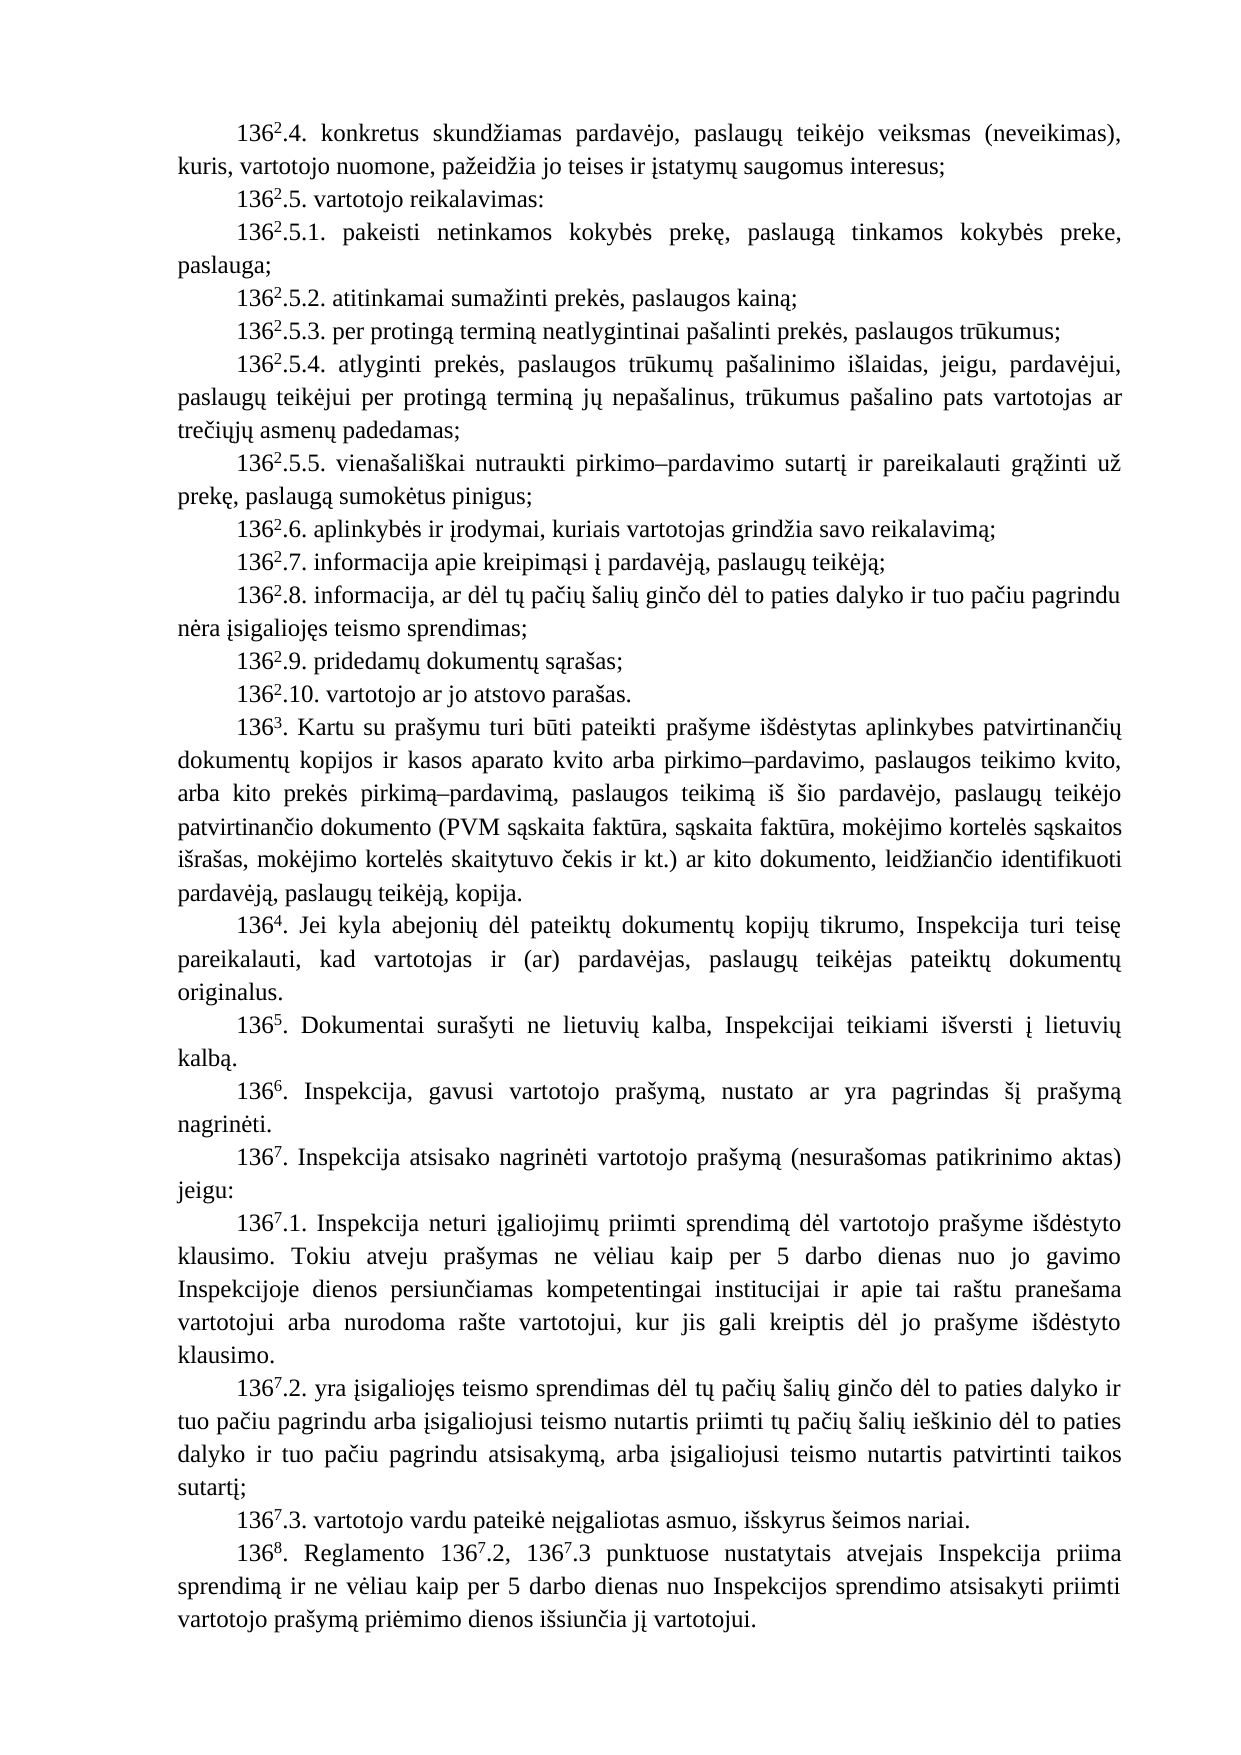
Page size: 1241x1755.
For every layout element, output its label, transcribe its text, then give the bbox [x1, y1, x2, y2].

text 1362.5.1. pakeisti netinkamos kokybės prekę, paslaugą tinkamos kokybės preke, paslauga; [177, 217, 1122, 279]
text 1362.5.2. atitinkamai sumažinti prekės, paslaugos kainą; [177, 283, 1122, 312]
text 1368. Reglamento 1367.2, 1367.3 punktuose nustatytais atvejais Inspekcija priima sprendimą ir ne vėliau kaip per 5 darbo dienas nuo Inspekcijos sprendimo atsisakyti priimti vartotojo prašymą priėmimo dienos išsiunčia jį vartotojui. [177, 1538, 1122, 1633]
text 1362.7. informacija apie kreipimąsi į pardavėją, paslaugų teikėją; [177, 547, 1122, 576]
text 1362.5. vartotojo reikalavimas: [177, 184, 1122, 213]
text 1362.8. informacija, ar dėl tų pačių šalių ginčo dėl to paties dalyko ir tuo pačiu pagrindu nėra įsigaliojęs teismo sprendimas; [177, 580, 1122, 642]
text 1365. Dokumentai surašyti ne lietuvių kalba, Inspekcijai teikiami išversti į lietuvių kalbą. [177, 1010, 1122, 1071]
text 1364. Jei kyla abejonių dėl pateiktų dokumentų kopijų tikrumo, Inspekcija turi teisę pareikalauti, kad vartotojas ir (ar) pardavėjas, paslaugų teikėjas pateiktų dokumentų originalus. [177, 911, 1122, 1005]
text 1367.3. vartotojo vardu pateikė neįgaliotas asmuo, išskyrus šeimos nariai. [177, 1505, 1122, 1534]
text 1367.1. Inspekcija neturi įgaliojimų priimti sprendimą dėl vartotojo prašyme išdėstyto klausimo. Tokiu atveju prašymas ne vėliau kaip per 5 darbo dienas nuo jo gavimo Inspekcijoje dienos persiunčiamas kompetentingai institucijai ir apie tai raštu pranešama vartotojui arba nurodoma rašte vartotojui, kur jis gali kreiptis dėl jo prašyme išdėstyto klausimo. [177, 1208, 1122, 1369]
text 1362.9. pridedamų dokumentų sąrašas; [177, 646, 1122, 675]
text 1366. Inspekcija, gavusi vartotojo prašymą, nustato ar yra pagrindas šį prašymą nagrinėti. [177, 1076, 1122, 1137]
text 1367.2. yra įsigaliojęs teismo sprendimas dėl tų pačių šalių ginčo dėl to paties dalyko ir tuo pačiu pagrindu arba įsigaliojusi teismo nutartis priimti tų pačių šalių ieškinio dėl to paties dalyko ir tuo pačiu pagrindu atsisakymą, arba įsigaliojusi teismo nutartis patvirtinti taikos sutartį; [177, 1373, 1122, 1501]
text 1362.5.3. per protingą terminą neatlygintinai pašalinti prekės, paslaugos trūkumus; [177, 316, 1122, 345]
text 1363. Kartu su prašymu turi būti pateikti prašyme išdėstytas aplinkybes patvirtinančių dokumentų kopijos ir kasos aparato kvito arba pirkimo–pardavimo, paslaugos teikimo kvito, arba kito prekės pirkimą–pardavimą, paslaugos teikimą iš šio pardavėjo, paslaugų teikėjo patvirtinančio dokumento (PVM sąskaita faktūra, sąskaita faktūra, mokėjimo kortelės sąskaitos išrašas, mokėjimo kortelės skaitytuvo čekis ir kt.) ar kito dokumento, leidžiančio identifikuoti pardavėją, paslaugų teikėją, kopija. [177, 712, 1122, 906]
text 1362.5.4. atlyginti prekės, paslaugos trūkumų pašalinimo išlaidas, jeigu, pardavėjui, paslaugų teikėjui per protingą terminą jų nepašalinus, trūkumus pašalino pats vartotojas ar trečiųjų asmenų padedamas; [177, 349, 1122, 444]
text 1362.4. konkretus skundžiamas pardavėjo, paslaugų teikėjo veiksmas (neveikimas), kuris, vartotojo nuomone, pažeidžia jo teises ir įstatymų saugomus interesus; [177, 118, 1122, 180]
text 1362.5.5. vienašališkai nutraukti pirkimo–pardavimo sutartį ir pareikalauti grąžinti už prekę, paslaugą sumokėtus pinigus; [177, 448, 1122, 510]
text 1367. Inspekcija atsisako nagrinėti vartotojo prašymą (nesurašomas patikrinimo aktas) jeigu: [177, 1142, 1122, 1203]
text 1362.10. vartotojo ar jo atstovo parašas. [177, 679, 1122, 708]
text 1362.6. aplinkybės ir įrodymai, kuriais vartotojas grindžia savo reikalavimą; [177, 514, 1122, 543]
